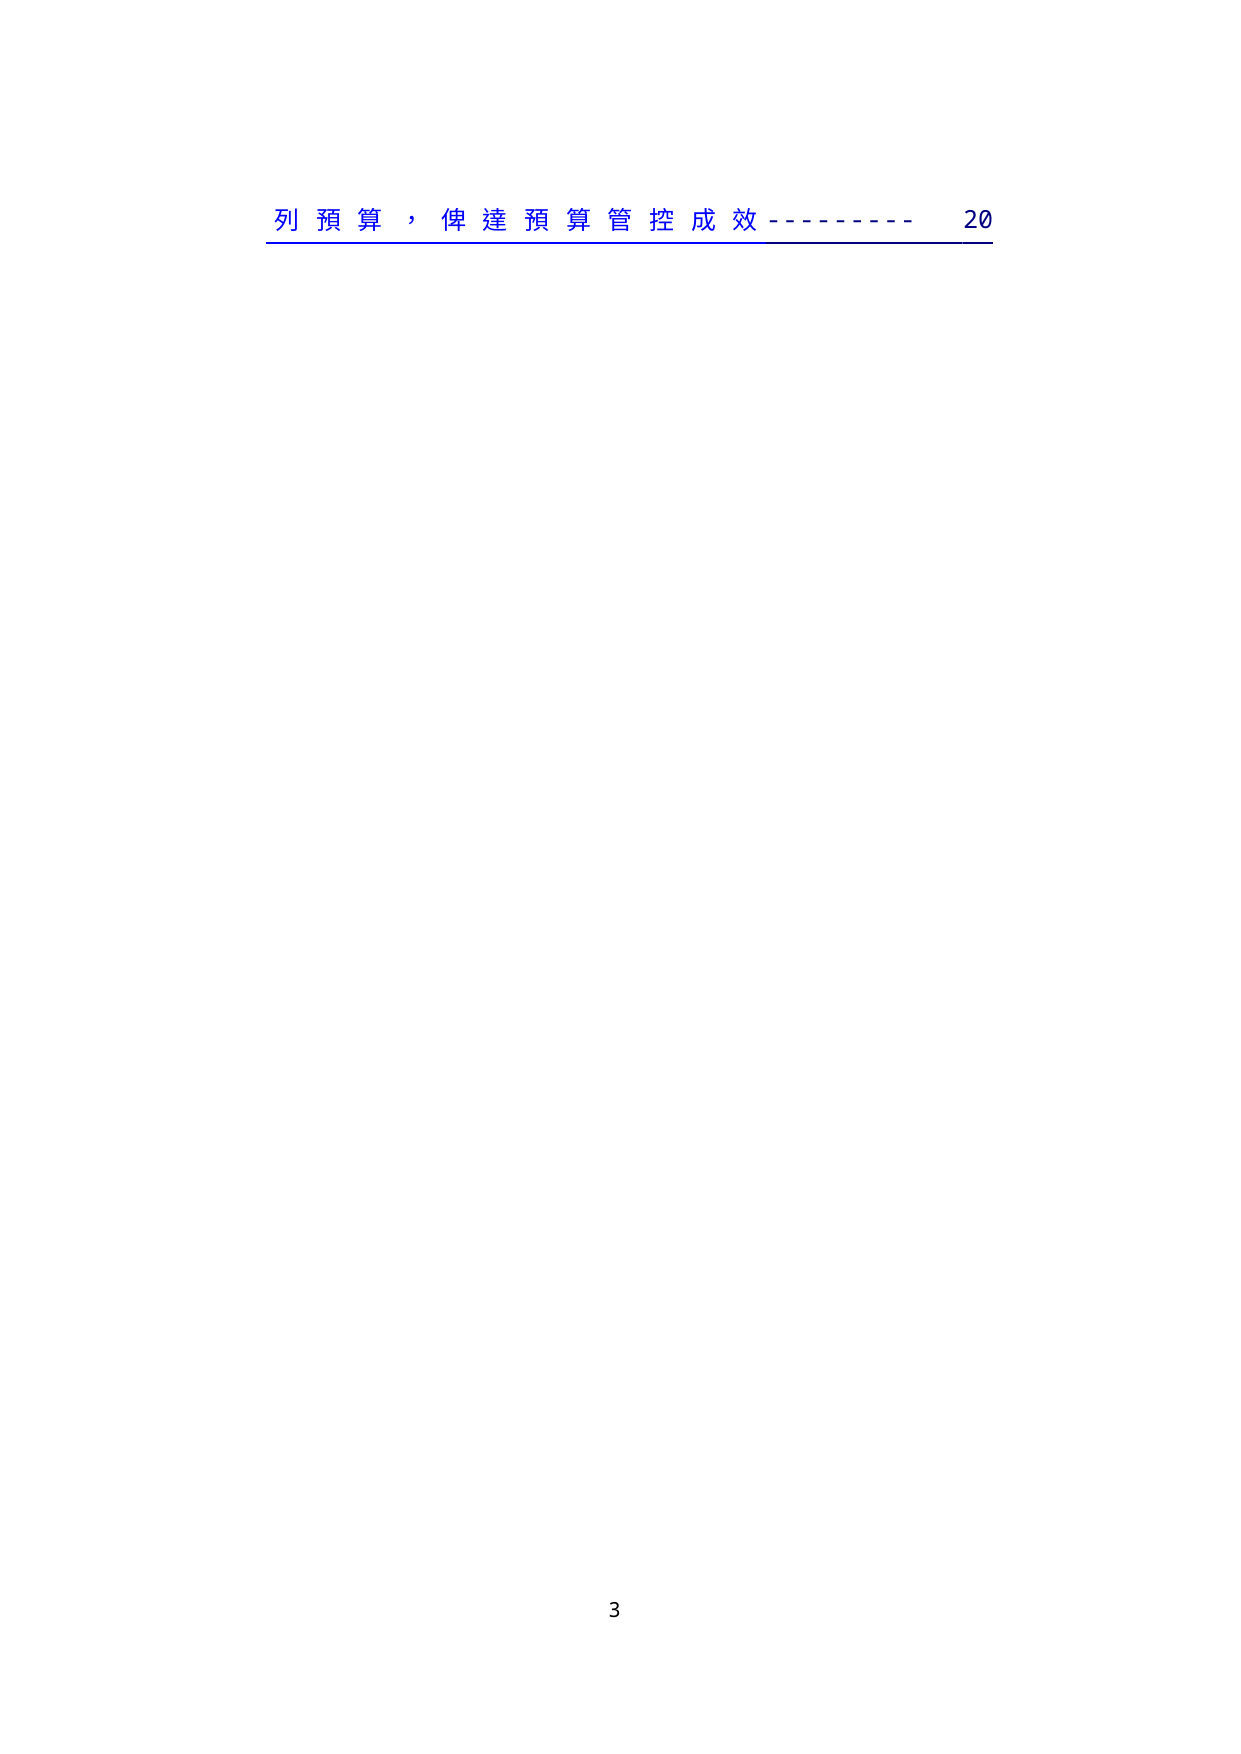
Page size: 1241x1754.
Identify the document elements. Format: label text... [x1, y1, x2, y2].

text 列預算，俾達預算管控成效 20 [183, 177, 999, 240]
